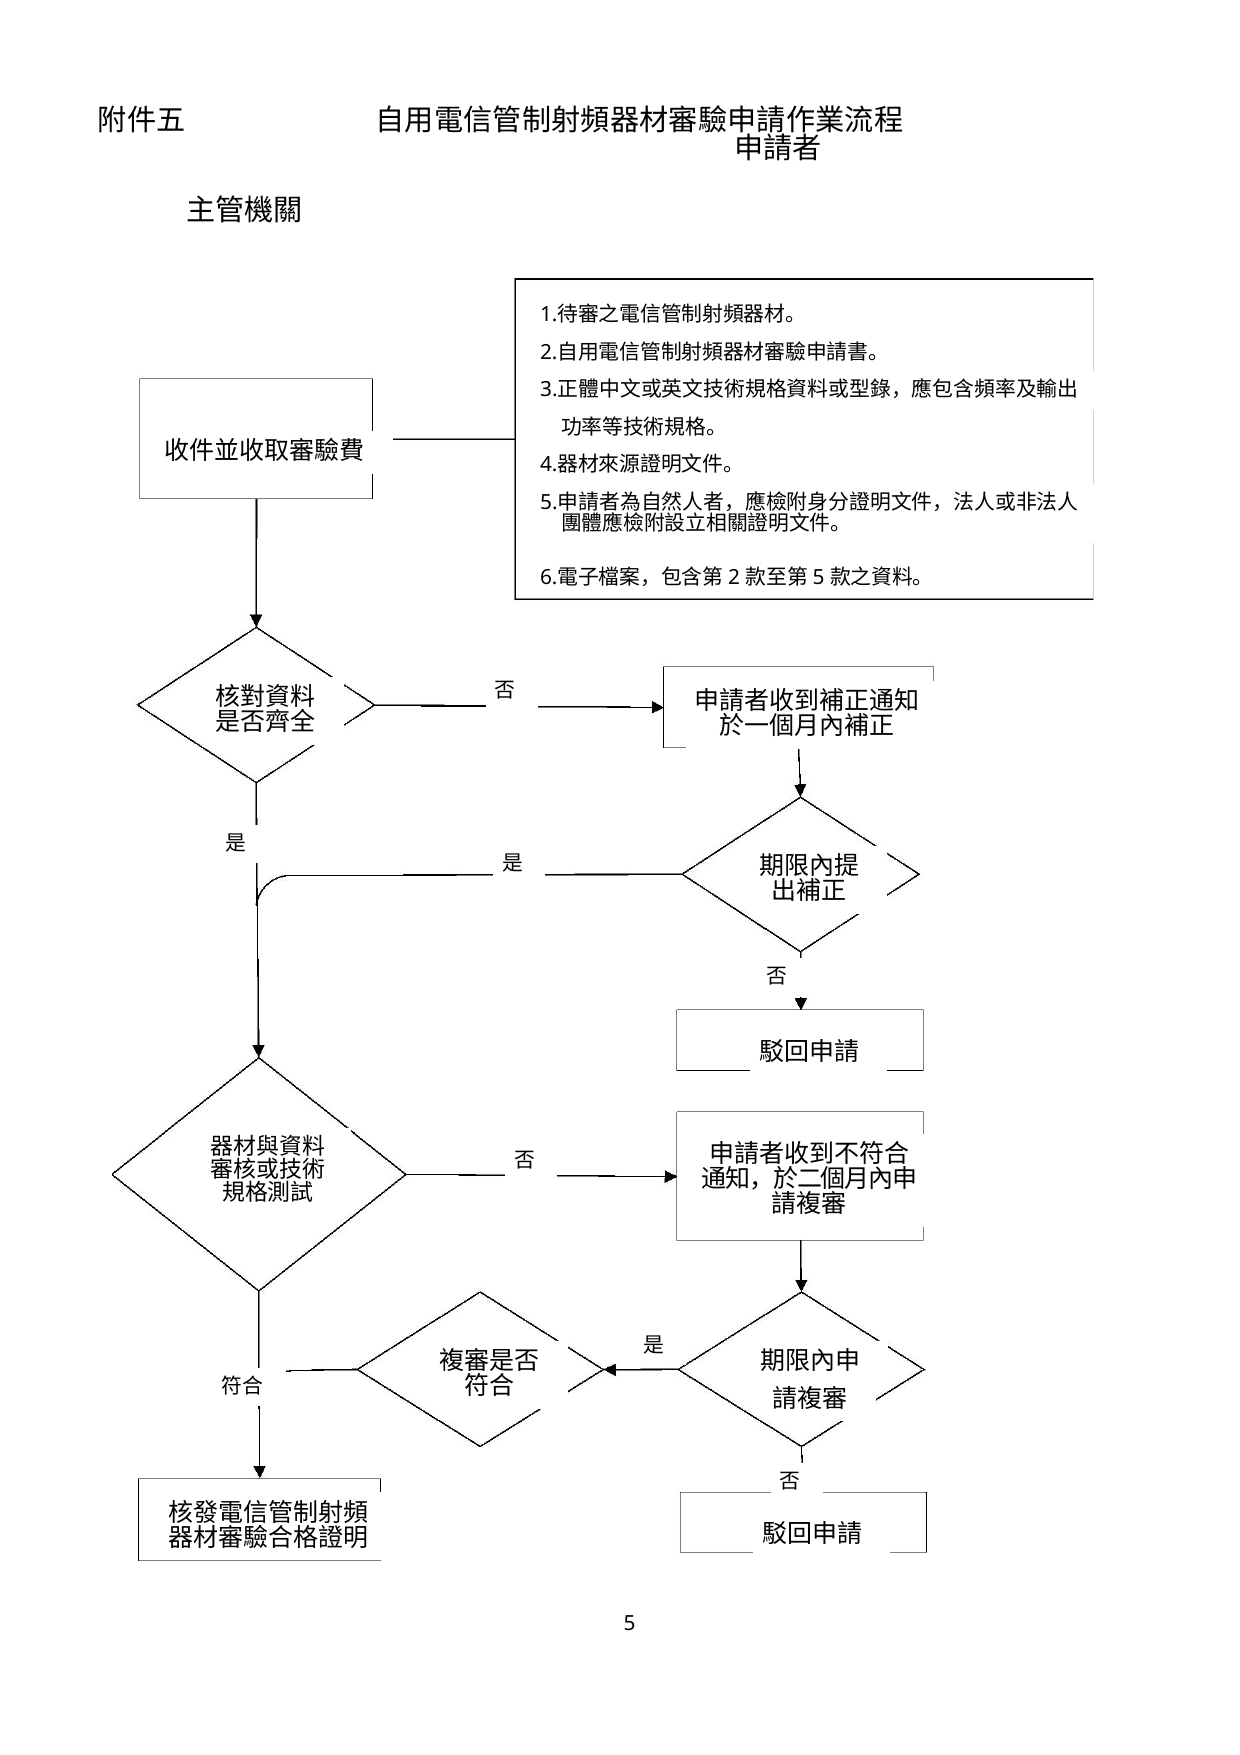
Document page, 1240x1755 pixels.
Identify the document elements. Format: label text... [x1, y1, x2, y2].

text 1.待審之電信管制射頻器材。 [540, 305, 836, 326]
picture [112, 278, 1094, 1561]
text 通知，於二個月內申 [701, 1168, 946, 1193]
text 符合 [464, 1375, 559, 1400]
text 審核或技術 [210, 1159, 342, 1182]
text 5 [623, 1612, 647, 1635]
text 2.自用電信管制射頻器材審驗申請書。 [540, 342, 932, 363]
text 申請者 [734, 136, 962, 165]
text 核對資料 [215, 686, 335, 711]
text 5.申請者為自然人者，應檢附身分證明文件，法人或非法人 [540, 492, 1150, 513]
text 4.器材來源證明文件。 [540, 455, 763, 476]
text 6.電子檔案，包含第 2 款至第 5 款之資料。 [540, 567, 978, 588]
text 器材審驗合格證明 [168, 1526, 388, 1551]
text 於一個月內補正 [719, 715, 939, 740]
text 出補正 [771, 880, 878, 905]
text 期限內申 [760, 1350, 879, 1375]
text 複審是否 [439, 1350, 559, 1375]
text 駁回申請 [762, 1522, 882, 1547]
text 否 [766, 967, 800, 988]
text 駁回申請 [759, 1041, 878, 1066]
text 收件並收取審驗費 [164, 440, 384, 465]
text 符合 [221, 1377, 277, 1398]
text 申請者收到補正通知 [694, 690, 939, 715]
text 否 [514, 1151, 548, 1172]
text 是 [643, 1336, 677, 1357]
text 器材與資料 [210, 1136, 342, 1159]
text 3.正體中文或英文技術規格資料或型錄，應包含頻率及輸出 [540, 380, 1150, 401]
text 核發電信管制射頻 [168, 1501, 388, 1526]
text 請複審 [771, 1193, 946, 1218]
text 團體應檢附設立相關證明文件。 [561, 513, 1150, 534]
text 主管機關 [186, 197, 328, 226]
text 請複審 [772, 1387, 867, 1412]
text 是 [225, 833, 260, 854]
text 功率等技術規格。 [561, 417, 742, 438]
text 是否齊全 [215, 711, 335, 736]
picture [751, 410, 1094, 484]
text 是 [502, 853, 536, 874]
text 期限內提 [759, 855, 878, 880]
text 附件五 [98, 107, 211, 136]
text 否 [494, 681, 529, 702]
text 自用電信管制射頻器材審驗申請作業流程 [375, 107, 962, 136]
text 申請者收到不符合 [709, 1143, 946, 1168]
text 規格測試 [222, 1182, 342, 1206]
text 否 [779, 1472, 814, 1493]
